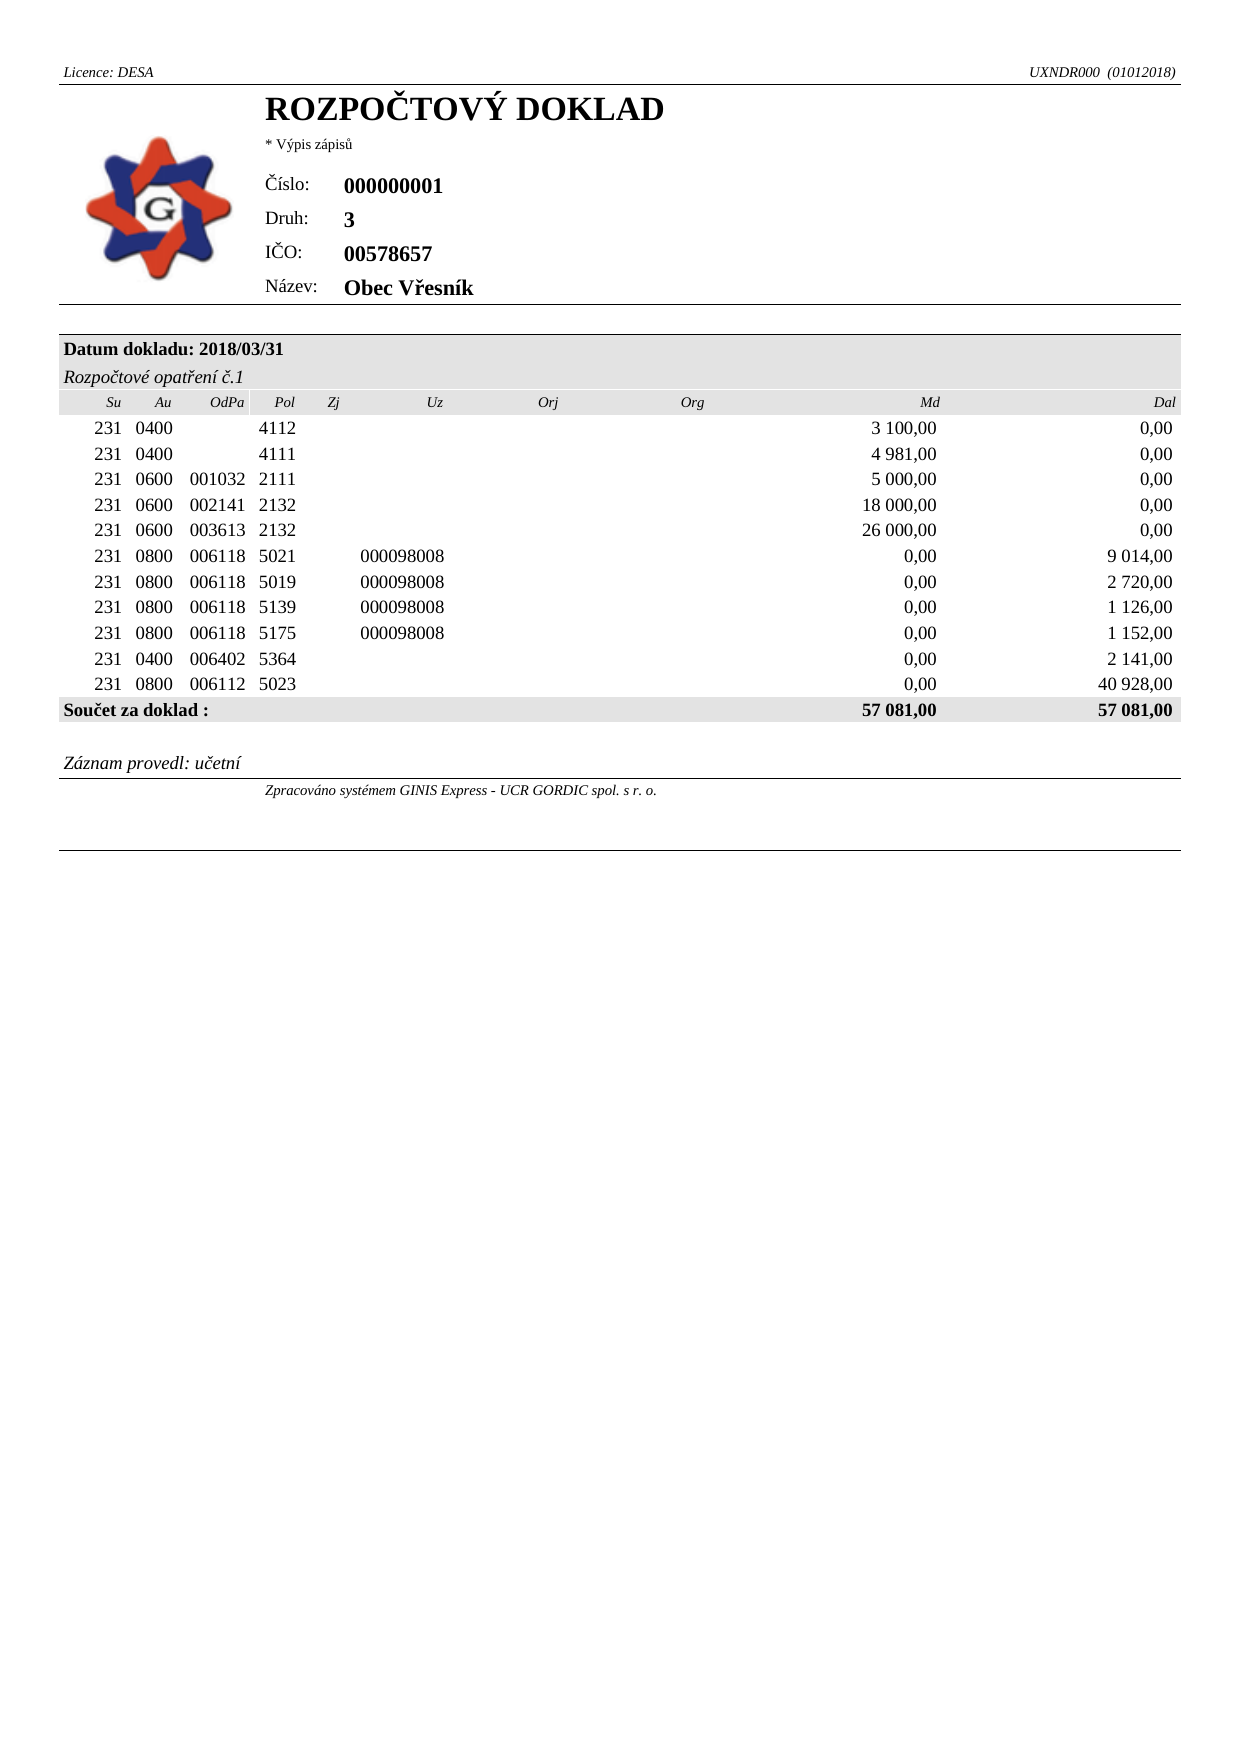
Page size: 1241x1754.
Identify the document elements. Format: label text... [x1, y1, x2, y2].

table_cell 000000001 [339, 169, 1181, 203]
table_cell [345, 645, 448, 671]
table_cell 40 928,00 [945, 671, 1181, 697]
table_cell 2111 [250, 466, 300, 492]
table_cell [448, 569, 564, 594]
table_cell Md [710, 390, 945, 415]
table_cell [234, 169, 261, 203]
table_cell [59, 203, 85, 236]
table_cell [564, 415, 710, 440]
table_cell 0600 [126, 492, 177, 517]
table_cell [345, 671, 448, 697]
table_cell [448, 594, 564, 620]
table_cell [234, 203, 261, 236]
table_cell 1 152,00 [945, 620, 1181, 645]
table_cell [564, 645, 710, 671]
table_cell [59, 440, 81, 466]
table_cell [59, 305, 1181, 334]
table_cell Zpracováno systémem GINIS Express - UCR GORDIC spol. s r. o. [261, 779, 1181, 803]
table_cell 5175 [250, 620, 300, 645]
table_cell [448, 620, 564, 645]
table_cell 4112 [250, 415, 300, 440]
table_cell [448, 440, 564, 466]
table_cell [81, 132, 261, 169]
table_cell 5023 [250, 671, 300, 697]
table_cell 0,00 [710, 671, 945, 697]
table_cell 0800 [126, 620, 177, 645]
table_cell [300, 594, 345, 620]
table_cell [448, 671, 564, 697]
table_cell 0,00 [945, 517, 1181, 543]
table_cell 231 [81, 543, 126, 568]
table_cell Su [81, 390, 126, 415]
table_cell [564, 594, 710, 620]
table_cell 000098008 [345, 594, 448, 620]
table_cell 0,00 [710, 543, 945, 568]
table_header Licence: DESA [59, 59, 261, 84]
table_cell 006402 [177, 645, 249, 671]
table_cell 5364 [250, 645, 300, 671]
table_cell 000098008 [345, 543, 448, 568]
table_cell Pol [250, 390, 300, 415]
table_cell [564, 543, 710, 568]
table_cell [234, 236, 261, 270]
table_cell [59, 415, 81, 440]
table_cell [300, 440, 345, 466]
table_cell 231 [81, 415, 126, 440]
table_cell [59, 722, 1181, 748]
table_cell [300, 645, 345, 671]
table_cell [59, 671, 81, 697]
table_cell 57 081,00 [710, 697, 945, 722]
table_cell [300, 543, 345, 568]
table_cell 0,00 [710, 569, 945, 594]
table_cell [59, 803, 1181, 850]
table_cell 006118 [177, 569, 249, 594]
table_cell 2132 [250, 492, 300, 517]
table_cell 1 126,00 [945, 594, 1181, 620]
table_cell 231 [81, 645, 126, 671]
table_cell 0800 [126, 671, 177, 697]
table_cell 0400 [126, 645, 177, 671]
table_cell Rozpočtové opatření č.1 [59, 364, 1181, 389]
table_cell Název: [261, 270, 339, 304]
table_cell 0400 [126, 415, 177, 440]
table_cell ROZPOČTOVÝ DOKLAD [261, 85, 1181, 132]
table_cell [177, 415, 249, 440]
table_cell 0,00 [710, 645, 945, 671]
table_cell [448, 492, 564, 517]
table_cell 0,00 [945, 440, 1181, 466]
table_cell Org [564, 390, 710, 415]
table_cell OdPa [177, 390, 249, 415]
table_cell [59, 779, 261, 803]
table_cell 4 981,00 [710, 440, 945, 466]
table_cell 0,00 [945, 415, 1181, 440]
table_cell 57 081,00 [945, 697, 1181, 722]
table_cell [177, 440, 249, 466]
table_cell 006118 [177, 620, 249, 645]
table_cell [59, 270, 261, 304]
table_cell 0600 [126, 466, 177, 492]
table_cell 0,00 [945, 492, 1181, 517]
table_cell 231 [81, 620, 126, 645]
table_cell [345, 466, 448, 492]
table_cell 006112 [177, 671, 249, 697]
table_cell [300, 620, 345, 645]
table_cell 0,00 [945, 466, 1181, 492]
table_cell 0,00 [710, 594, 945, 620]
table_cell 18 000,00 [710, 492, 945, 517]
table_cell [564, 517, 710, 543]
table_cell Záznam provedl: učetní [59, 748, 1181, 778]
table_cell IČO: [261, 236, 339, 270]
table_cell [345, 440, 448, 466]
table_cell 231 [81, 671, 126, 697]
table_cell [59, 132, 81, 169]
table_cell [59, 466, 81, 492]
table_cell [59, 543, 81, 568]
table_cell [59, 85, 261, 132]
table_cell 006118 [177, 594, 249, 620]
table_cell 231 [81, 594, 126, 620]
table_cell Orj [448, 390, 564, 415]
table_cell [564, 492, 710, 517]
table_cell 000098008 [345, 569, 448, 594]
table_cell 0,00 [710, 620, 945, 645]
table_cell 231 [81, 569, 126, 594]
table_cell [59, 390, 81, 415]
table_cell [59, 236, 85, 270]
table_cell [564, 671, 710, 697]
table_cell [564, 620, 710, 645]
table_cell 2 141,00 [945, 645, 1181, 671]
table_cell [300, 415, 345, 440]
table_cell 4111 [250, 440, 300, 466]
table_cell 0800 [126, 543, 177, 568]
table_cell Druh: [261, 203, 339, 236]
table_cell [345, 517, 448, 543]
table_cell [300, 517, 345, 543]
table_cell Au [126, 390, 177, 415]
table_cell 9 014,00 [945, 543, 1181, 568]
table_cell 231 [81, 440, 126, 466]
table_cell [59, 594, 81, 620]
table_cell 0400 [126, 440, 177, 466]
table_cell [448, 466, 564, 492]
table_cell [345, 415, 448, 440]
table_cell 5019 [250, 569, 300, 594]
table_cell Součet za doklad : [59, 697, 710, 722]
table_cell Datum dokladu: 2018/03/31 [59, 335, 1181, 364]
table_cell 5021 [250, 543, 300, 568]
table_cell 00578657 [339, 236, 1181, 270]
table_cell 006118 [177, 543, 249, 568]
table_cell [59, 569, 81, 594]
table_cell [448, 415, 564, 440]
table_cell [59, 517, 81, 543]
table_cell 231 [81, 517, 126, 543]
table_cell 26 000,00 [710, 517, 945, 543]
table_cell [448, 517, 564, 543]
table_cell Obec Vřesník [339, 270, 1181, 304]
picture [85, 135, 234, 284]
table_cell [59, 492, 81, 517]
table_cell [345, 492, 448, 517]
table_cell 0600 [126, 517, 177, 543]
table_header UXNDR000 (01012018) [261, 59, 1181, 84]
table_cell 0800 [126, 569, 177, 594]
table_cell [300, 492, 345, 517]
table_cell 2132 [250, 517, 300, 543]
table_cell 000098008 [345, 620, 448, 645]
table_cell 0800 [126, 594, 177, 620]
table_cell Číslo: [261, 169, 339, 203]
table_cell [448, 543, 564, 568]
table_cell 5 000,00 [710, 466, 945, 492]
table_cell Dal [945, 390, 1181, 415]
table_cell 231 [81, 492, 126, 517]
table_cell 002141 [177, 492, 249, 517]
table_cell [564, 440, 710, 466]
table_cell Zj [300, 390, 345, 415]
table_cell [564, 569, 710, 594]
table_cell Uz [345, 390, 448, 415]
table_cell [300, 466, 345, 492]
table_cell 3 100,00 [710, 415, 945, 440]
table_cell 003613 [177, 517, 249, 543]
table_cell 231 [81, 466, 126, 492]
table_cell [564, 466, 710, 492]
table_cell [300, 671, 345, 697]
table_cell 001032 [177, 466, 249, 492]
table_cell 5139 [250, 594, 300, 620]
table_cell [300, 569, 345, 594]
table_cell [448, 645, 564, 671]
table_cell * Výpis zápisů [261, 132, 1181, 169]
table_cell 3 [339, 203, 1181, 236]
table_cell [59, 169, 85, 203]
table_cell [59, 645, 81, 671]
table_cell [59, 620, 81, 645]
table_cell 2 720,00 [945, 569, 1181, 594]
